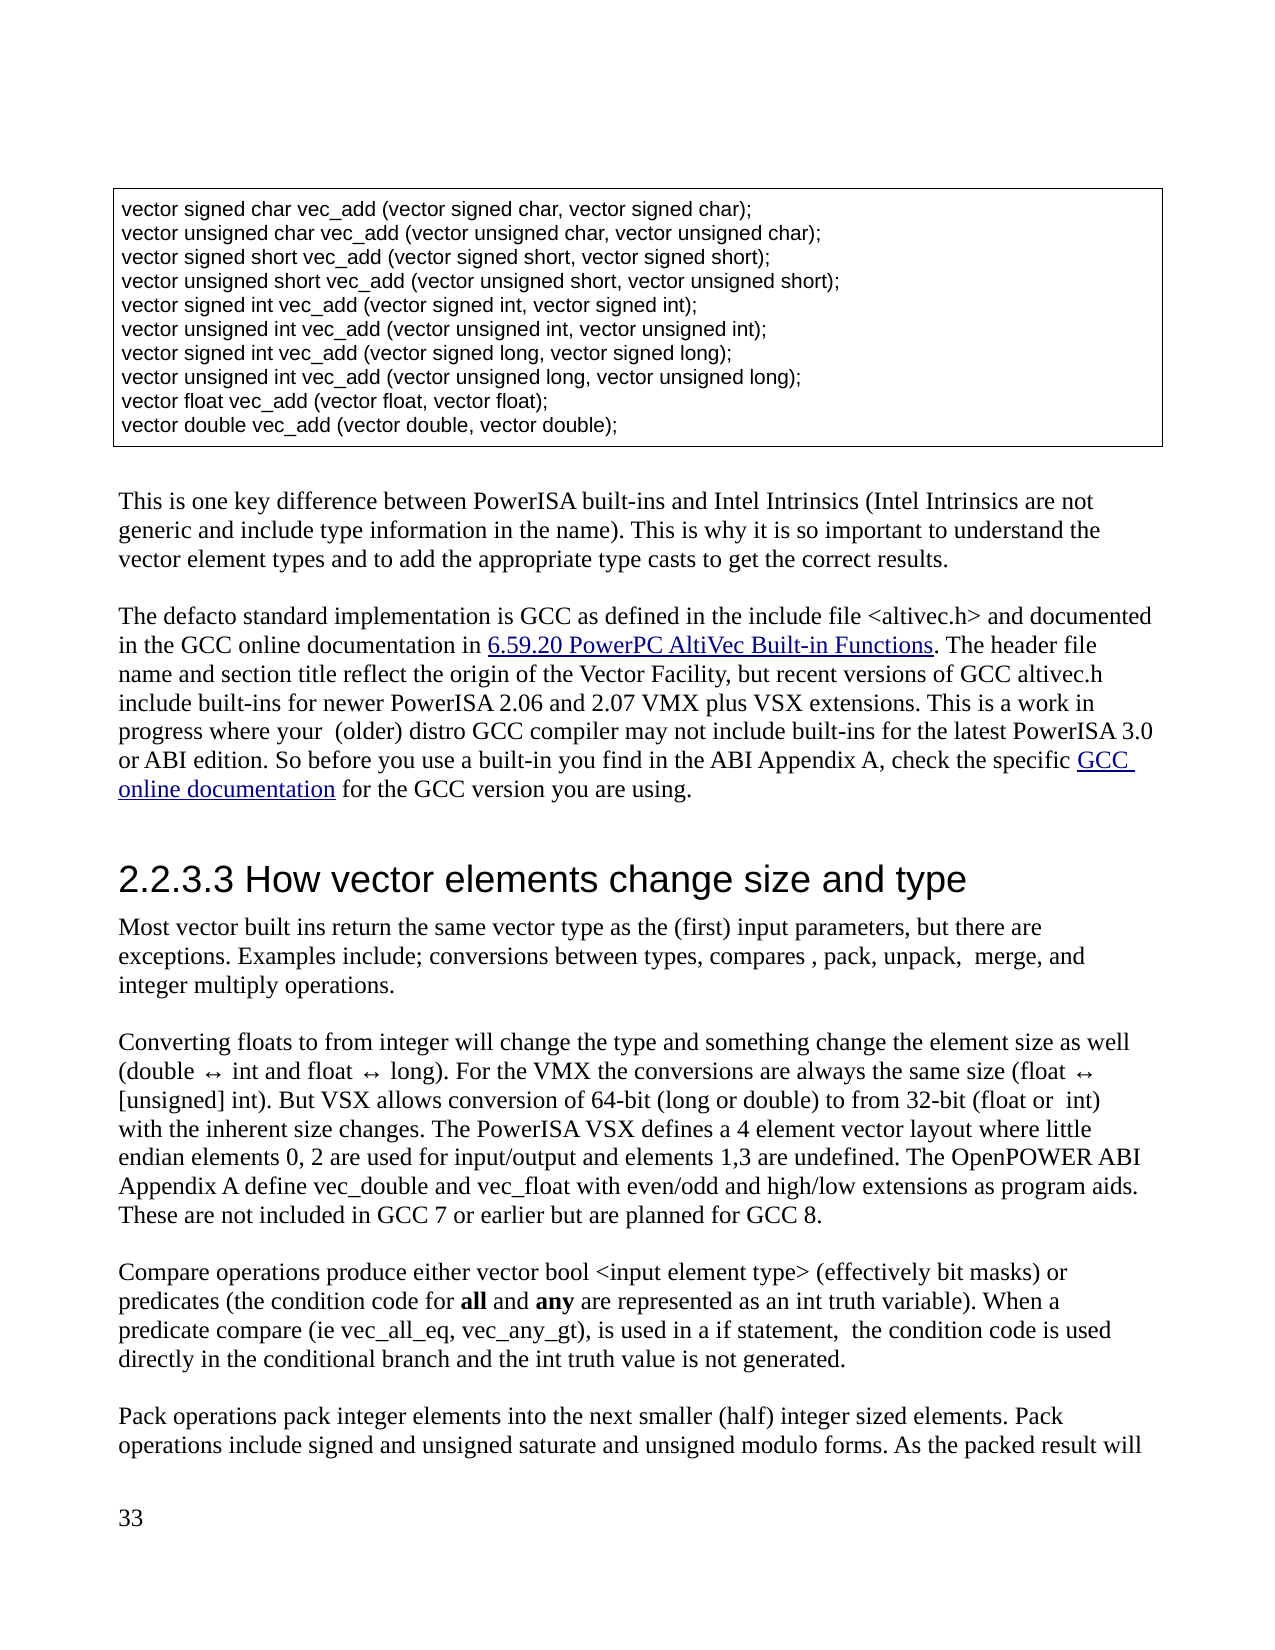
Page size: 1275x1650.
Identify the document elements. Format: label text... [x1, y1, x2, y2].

text Most vector built ins return the same vector type as the (first) input parameters, but there are exceptions. Examples include; conversions between types, compares , pack, unpack, merge, and integer multiply operations. [118, 912, 1157, 999]
text vector signed int vec_add (vector signed int, vector signed int); [121, 293, 1153, 317]
text vector unsigned short vec_add (vector unsigned short, vector unsigned short); [121, 269, 1153, 293]
text vector signed short vec_add (vector signed short, vector signed short); [121, 245, 1153, 269]
text vector signed char vec_add (vector signed char, vector signed char); [121, 197, 1153, 221]
text vector signed int vec_add (vector signed long, vector signed long); [121, 341, 1153, 365]
text vector unsigned int vec_add (vector unsigned long, vector unsigned long); [121, 365, 1153, 389]
subtitle 2.2.3.3 How vector elements change size and type [118, 856, 1157, 900]
text The defacto standard implementation is GCC as defined in the include file <altivec.h> and documented in the GCC online documentation in 6.59.20 PowerPC AltiVec Built-in Functions. The header file name and section title reflect the origin of the Vector Facility, but recent versions of GCC altivec.h include built-ins for newer PowerISA 2.06 and 2.07 VMX plus VSX extensions. This is a work in progress where your (older) distro GCC compiler may not include built-ins for the latest PowerISA 3.0 or ABI edition. So before you use a built-in you find in the ABI Appendix A, check the specific GCC online documentation for the GCC version you are using. [118, 601, 1157, 803]
text vector double vec_add (vector double, vector double); [121, 413, 1153, 437]
text vector unsigned char vec_add (vector unsigned char, vector unsigned char); [121, 221, 1153, 245]
text This is one key difference between PowerISA built-ins and Intel Intrinsics (Intel Intrinsics are not generic and include type information in the name). This is why it is so important to understand the vector element types and to add the appropriate type casts to get the correct results. [118, 486, 1157, 573]
text Pack operations pack integer elements into the next smaller (half) integer sized elements. Pack operations include signed and unsigned saturate and unsigned modulo forms. As the packed result will [118, 1401, 1157, 1459]
text Converting floats to from integer will change the type and something change the element size as well (double ↔ int and float ↔ long). For the VMX the conversions are always the same size (float ↔ [unsigned] int). But VSX allows conversion of 64-bit (long or double) to from 32-bit (float or int) with the inherent size changes. The PowerISA VSX defines a 4 element vector layout where little endian elements 0, 2 are used for input/output and elements 1,3 are undefined. The OpenPOWER ABI Appendix A define vec_double and vec_float with even/odd and high/low extensions as program aids. These are not included in GCC 7 or earlier but are planned for GCC 8. [118, 1027, 1157, 1229]
text Compare operations produce either vector bool <input element type> (effectively bit masks) or predicates (the condition code for all and any are represented as an int truth variable). When a predicate compare (ie vec_all_eq, vec_any_gt), is used in a if statement, the condition code is used directly in the conditional branch and the int truth value is not generated. [118, 1257, 1157, 1372]
text vector float vec_add (vector float, vector float); [121, 389, 1153, 413]
text vector unsigned int vec_add (vector unsigned int, vector unsigned int); [121, 317, 1153, 341]
